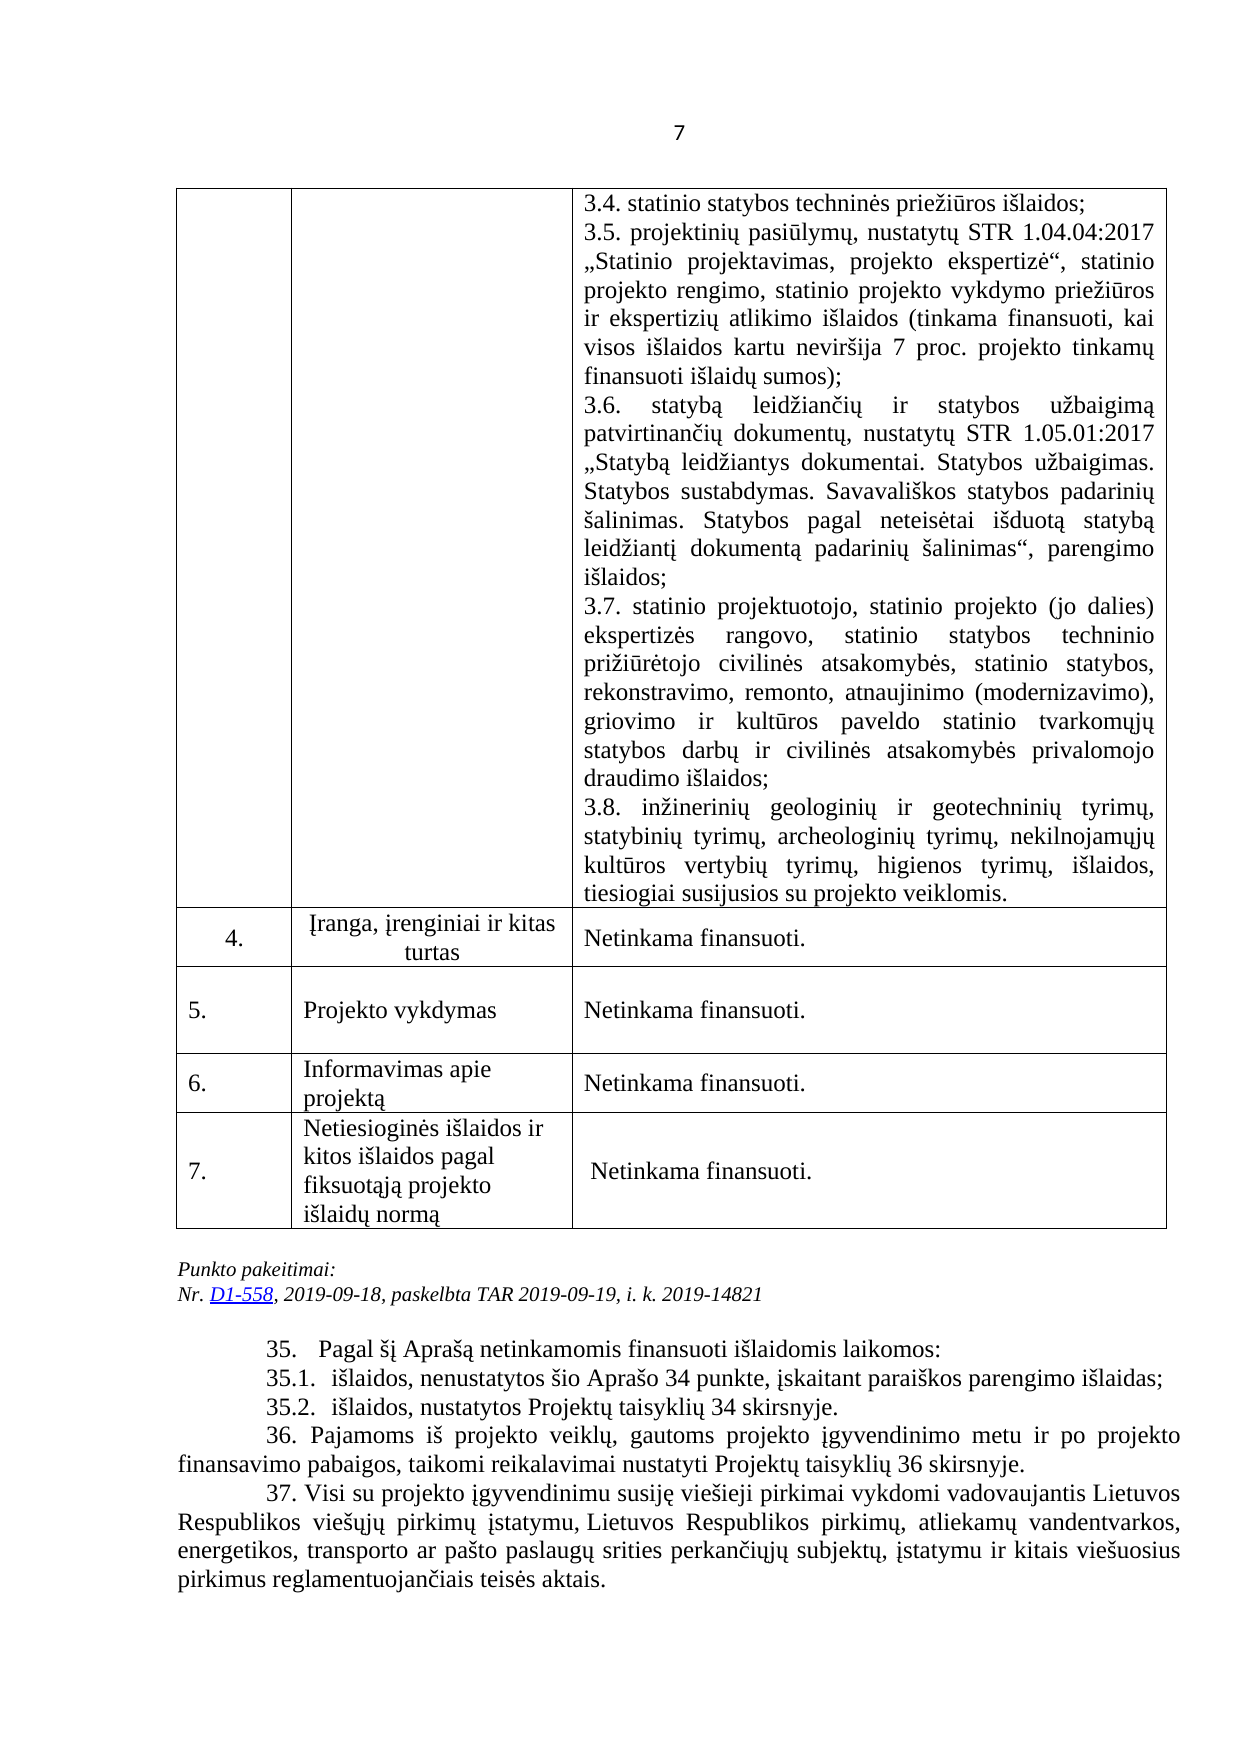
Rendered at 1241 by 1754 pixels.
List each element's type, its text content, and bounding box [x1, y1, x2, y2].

table_cell 4. [177, 908, 291, 966]
table_cell Informavimas apie projektą [292, 1054, 572, 1112]
table_cell Netinkama finansuoti. [573, 908, 1166, 966]
text 36. Pajamoms iš projekto veiklų, gautoms projekto įgyvendinimo metu ir po projekto finansavimo pabaigos, taikomi reikalavimai nustatyti Projektų taisyklių 36 skirsnyje. [177, 1421, 1181, 1478]
table_cell Netinkama finansuoti. [573, 1054, 1166, 1112]
table_cell Netiesioginės išlaidos ir kitos išlaidos pagal fiksuotąją projekto išlaidų normą [292, 1113, 572, 1228]
table_cell 7. [177, 1113, 291, 1228]
text 35.2. išlaidos, nustatytos Projektų taisyklių 34 skirsnyje. [177, 1392, 1181, 1421]
table_cell Netinkama finansuoti. [573, 1113, 1166, 1228]
table_cell Projekto vykdymas [292, 967, 572, 1053]
table_cell 3.4. statinio statybos techninės priežiūros išlaidos; 3.5. projektinių pasiūlymų, nustatytų STR 1.04.04:2017 „Statinio projektavimas, projekto ekspertizė“, statinio projekto rengimo, statinio projekto vykdymo priežiūros ir ekspertizių atlikimo išlaidos (tinkama finansuoti, kai visos išlaidos kartu neviršija 7 proc. projekto tinkamų finansuoti išlaidų sumos); 3.6. statybą leidžiančių ir statybos užbaigimą patvirtinančių dokumentų, nustatytų STR 1.05.01:2017 „Statybą leidžiantys dokumentai. Statybos užbaigimas. Statybos sustabdymas. Savavališkos statybos padarinių šalinimas. Statybos pagal neteisėtai išduotą statybą leidžiantį dokumentą padarinių šalinimas“, parengimo išlaidos; 3.7. statinio projektuotojo, statinio projekto (jo dalies) ekspertizės rangovo, statinio statybos techninio prižiūrėtojo civilinės atsakomybės, statinio statybos, rekonstravimo, remonto, atnaujinimo (modernizavimo), griovimo ir kultūros paveldo statinio tvarkomųjų statybos darbų ir civilinės atsakomybės privalomojo draudimo išlaidos; 3.8. inžinerinių geologinių ir geotechninių tyrimų, statybinių tyrimų, archeologinių tyrimų, nekilnojamųjų kultūros vertybių tyrimų, higienos tyrimų, išlaidos, tiesiogiai susijusios su projekto veiklomis. [573, 189, 1166, 907]
table_cell 5. [177, 967, 291, 1053]
table_cell [177, 189, 291, 907]
table_cell Netinkama finansuoti. [573, 967, 1166, 1053]
text 37. Visi su projekto įgyvendinimu susiję viešieji pirkimai vykdomi vadovaujantis Lietuvos Respublikos viešųjų pirkimų įstatymu, Lietuvos Respublikos pirkimų, atliekamų vandentvarkos, energetikos, transporto ar pašto paslaugų srities perkančiųjų subjektų, įstatymu ir kitais viešuosius pirkimus reglamentuojančiais teisės aktais. [177, 1478, 1181, 1593]
text Punkto pakeitimai: [177, 1257, 1181, 1281]
text 35. Pagal šį Aprašą netinkamomis finansuoti išlaidomis laikomos: [266, 1334, 1181, 1363]
text Nr. D1-558, 2019-09-18, paskelbta TAR 2019-09-19, i. k. 2019-14821 [177, 1281, 1181, 1306]
text 35.1. išlaidos, nenustatytos šio Aprašo 34 punkte, įskaitant paraiškos parengimo išlaidas; [177, 1363, 1181, 1392]
table_cell Įranga, įrenginiai ir kitas turtas [292, 908, 572, 966]
table_cell 6. [177, 1054, 291, 1112]
table_cell [292, 189, 572, 907]
